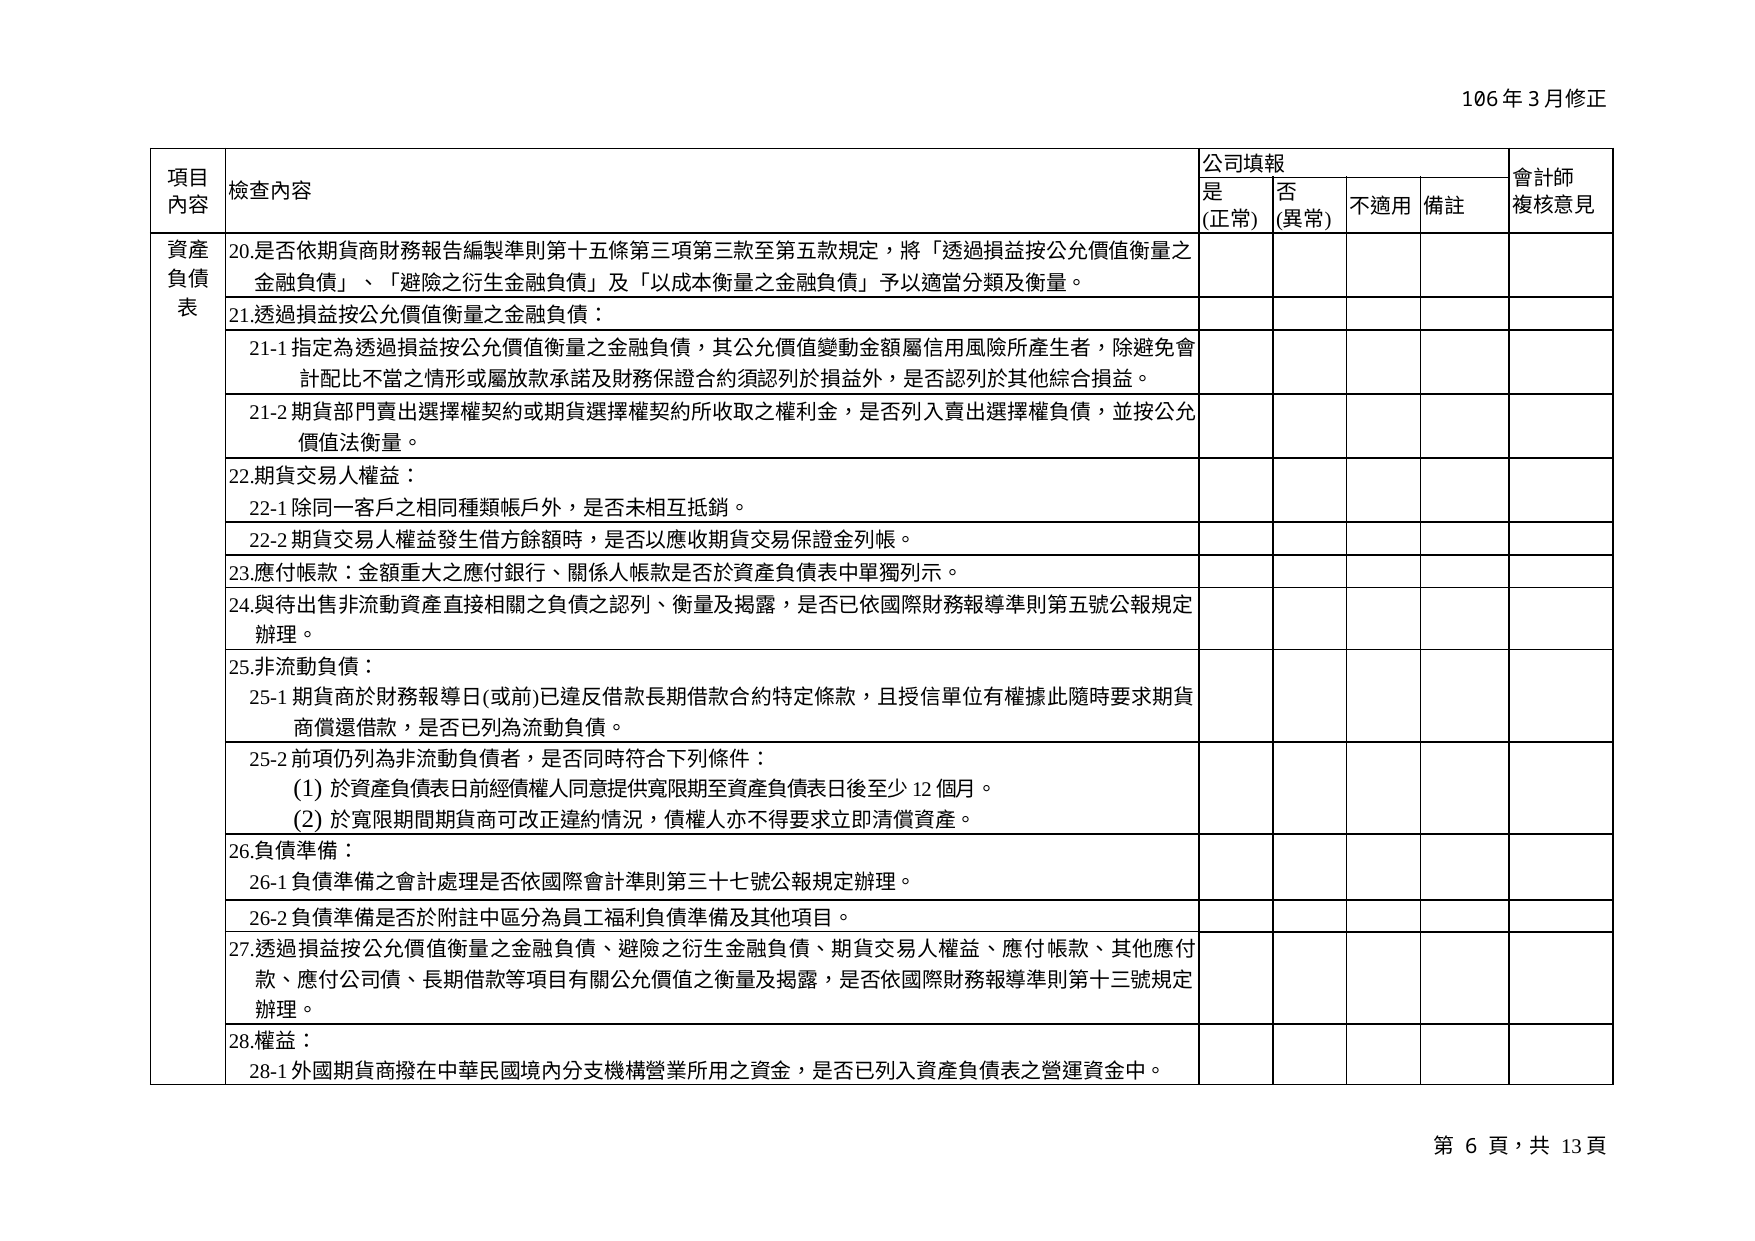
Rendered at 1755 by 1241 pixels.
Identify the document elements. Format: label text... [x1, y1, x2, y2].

table_cell 不適用 [1347, 178, 1420, 232]
table_cell [1200, 835, 1272, 899]
table_header 公司填報 [1200, 149, 1508, 176]
table_cell [1200, 523, 1272, 554]
table_cell [1274, 234, 1346, 296]
table_cell [1510, 650, 1612, 741]
table_cell 資產負債表 [151, 234, 225, 1084]
table_cell [1347, 298, 1420, 329]
table_cell 21.透過損益按公允價值衡量之金融負債： [226, 298, 1198, 329]
table_cell [1274, 650, 1346, 741]
table_cell [1510, 298, 1612, 329]
table_cell [1274, 901, 1346, 931]
table_cell 25.非流動負債： 25-1期貨商於財務報導日(或前)已違反借款長期借款合約特定條款，且授信單位有權據此隨時要求期貨商償還借款，是否已列為流動負債。 [226, 650, 1198, 741]
table_header 會計師 複核意見 [1510, 149, 1612, 232]
table_cell [1274, 835, 1346, 899]
table_cell [1421, 1025, 1508, 1084]
table_cell [1200, 234, 1272, 296]
table_cell 27.透過損益按公允價值衡量之金融負債、避險之衍生金融負債、期貨交易人權益、應付帳款、其他應付款、應付公司債、長期借款等項目有關公允價值之衡量及揭露，是否依國際財務報導準則第十三號規定辦理。 [226, 932, 1198, 1023]
table_cell [1274, 556, 1346, 587]
table_cell 26-2負債準備是否於附註中區分為員工福利負債準備及其他項目。 [226, 901, 1198, 931]
table_cell [1347, 459, 1420, 521]
table_cell [1200, 298, 1272, 329]
table_cell [1510, 523, 1612, 554]
table_cell 21-2期貨部門賣出選擇權契約或期貨選擇權契約所收取之權利金，是否列入賣出選擇權負債，並按公允價值法衡量。 [226, 395, 1198, 457]
table_cell [1421, 298, 1508, 329]
table_header 檢查內容 [226, 149, 1198, 232]
table_cell [1510, 331, 1612, 393]
table_cell [1274, 588, 1346, 649]
table_cell 26.負債準備： 26-1負債準備之會計處理是否依國際會計準則第三十七號公報規定辦理。 [226, 835, 1198, 899]
table_cell [1510, 743, 1612, 833]
table_cell [1200, 395, 1272, 457]
table_cell [1200, 901, 1272, 931]
table_cell [1274, 1025, 1346, 1084]
table_cell [1274, 298, 1346, 329]
table_cell 是 (正常) [1200, 178, 1272, 232]
table_cell 備註 [1421, 178, 1508, 232]
table_cell 23.應付帳款：金額重大之應付銀行、關係人帳款是否於資產負債表中單獨列示。 [226, 556, 1198, 587]
table_cell [1347, 331, 1420, 393]
table_cell [1510, 459, 1612, 521]
table_cell [1200, 588, 1272, 649]
table_cell [1274, 523, 1346, 554]
table_cell [1421, 650, 1508, 741]
table_cell 22.期貨交易人權益： 22-1除同一客戶之相同種類帳戶外，是否未相互抵銷。 [226, 459, 1198, 521]
table_cell 20.是否依期貨商財務報告編製準則第十五條第三項第三款至第五款規定，將「透過損益按公允價值衡量之金融負債」、「避險之衍生金融負債」及「以成本衡量之金融負債」予以適當分類及衡量。 [226, 234, 1198, 296]
table_cell [1510, 933, 1612, 1023]
table_cell [1347, 835, 1420, 899]
table_cell [1200, 1025, 1272, 1084]
table_cell [1274, 459, 1346, 521]
table_cell [1421, 523, 1508, 554]
table_cell [1347, 650, 1420, 741]
table_cell [1274, 743, 1346, 833]
table_cell [1510, 901, 1612, 931]
table_cell [1200, 459, 1272, 521]
table_cell [1421, 331, 1508, 393]
table_cell [1510, 556, 1612, 587]
table_cell [1274, 331, 1346, 393]
table_cell [1200, 933, 1272, 1023]
table_header 項目 內容 [151, 149, 225, 232]
table_cell 24.與待出售非流動資產直接相關之負債之認列、衡量及揭露，是否已依國際財務報導準則第五號公報規定辦理。 [226, 588, 1198, 649]
table_cell [1200, 650, 1272, 741]
table_cell [1274, 933, 1346, 1023]
table_cell [1421, 588, 1508, 649]
table_cell [1347, 556, 1420, 587]
table_cell [1510, 234, 1612, 296]
table_cell [1421, 395, 1508, 457]
table_cell [1421, 901, 1508, 931]
table_cell [1200, 331, 1272, 393]
table_cell [1510, 835, 1612, 899]
table_cell 25-2前項仍列為非流動負債者，是否同時符合下列條件： 於資產負債表日前經債權人同意提供寬限期至資產負債表日後至少12個月。 於寬限期間期貨商可改正違約情況，債權人亦不得要求立即清償資產。 [226, 743, 1198, 833]
table_cell [1421, 459, 1508, 521]
table_cell [1421, 743, 1508, 833]
table_cell [1421, 835, 1508, 899]
table_cell 22-2期貨交易人權益發生借方餘額時，是否以應收期貨交易保證金列帳。 [226, 523, 1198, 554]
table_cell 否 (異常) [1274, 178, 1346, 232]
table_cell [1200, 556, 1272, 587]
table_cell [1347, 901, 1420, 931]
table_cell [1347, 395, 1420, 457]
table_cell [1347, 1025, 1420, 1084]
table_cell [1347, 743, 1420, 833]
table_cell [1510, 588, 1612, 649]
table_cell [1510, 1025, 1612, 1084]
table_cell [1421, 234, 1508, 296]
table_cell 21-1指定為透過損益按公允價值衡量之金融負債，其公允價值變動金額屬信用風險所產生者，除避免會計配比不當之情形或屬放款承諾及財務保證合約須認列於損益外，是否認列於其他綜合損益。 [226, 331, 1198, 393]
table_cell [1347, 933, 1420, 1023]
table_cell [1200, 743, 1272, 833]
table_cell 28.權益： 28-1外國期貨商撥在中華民國境內分支機構營業所用之資金，是否已列入資產負債表之營運資金中。 [226, 1025, 1198, 1084]
table_cell [1421, 556, 1508, 587]
table_cell [1274, 395, 1346, 457]
table_cell [1421, 933, 1508, 1023]
table_cell [1347, 523, 1420, 554]
table_cell [1510, 395, 1612, 457]
table_cell [1347, 234, 1420, 296]
table_cell [1347, 588, 1420, 649]
